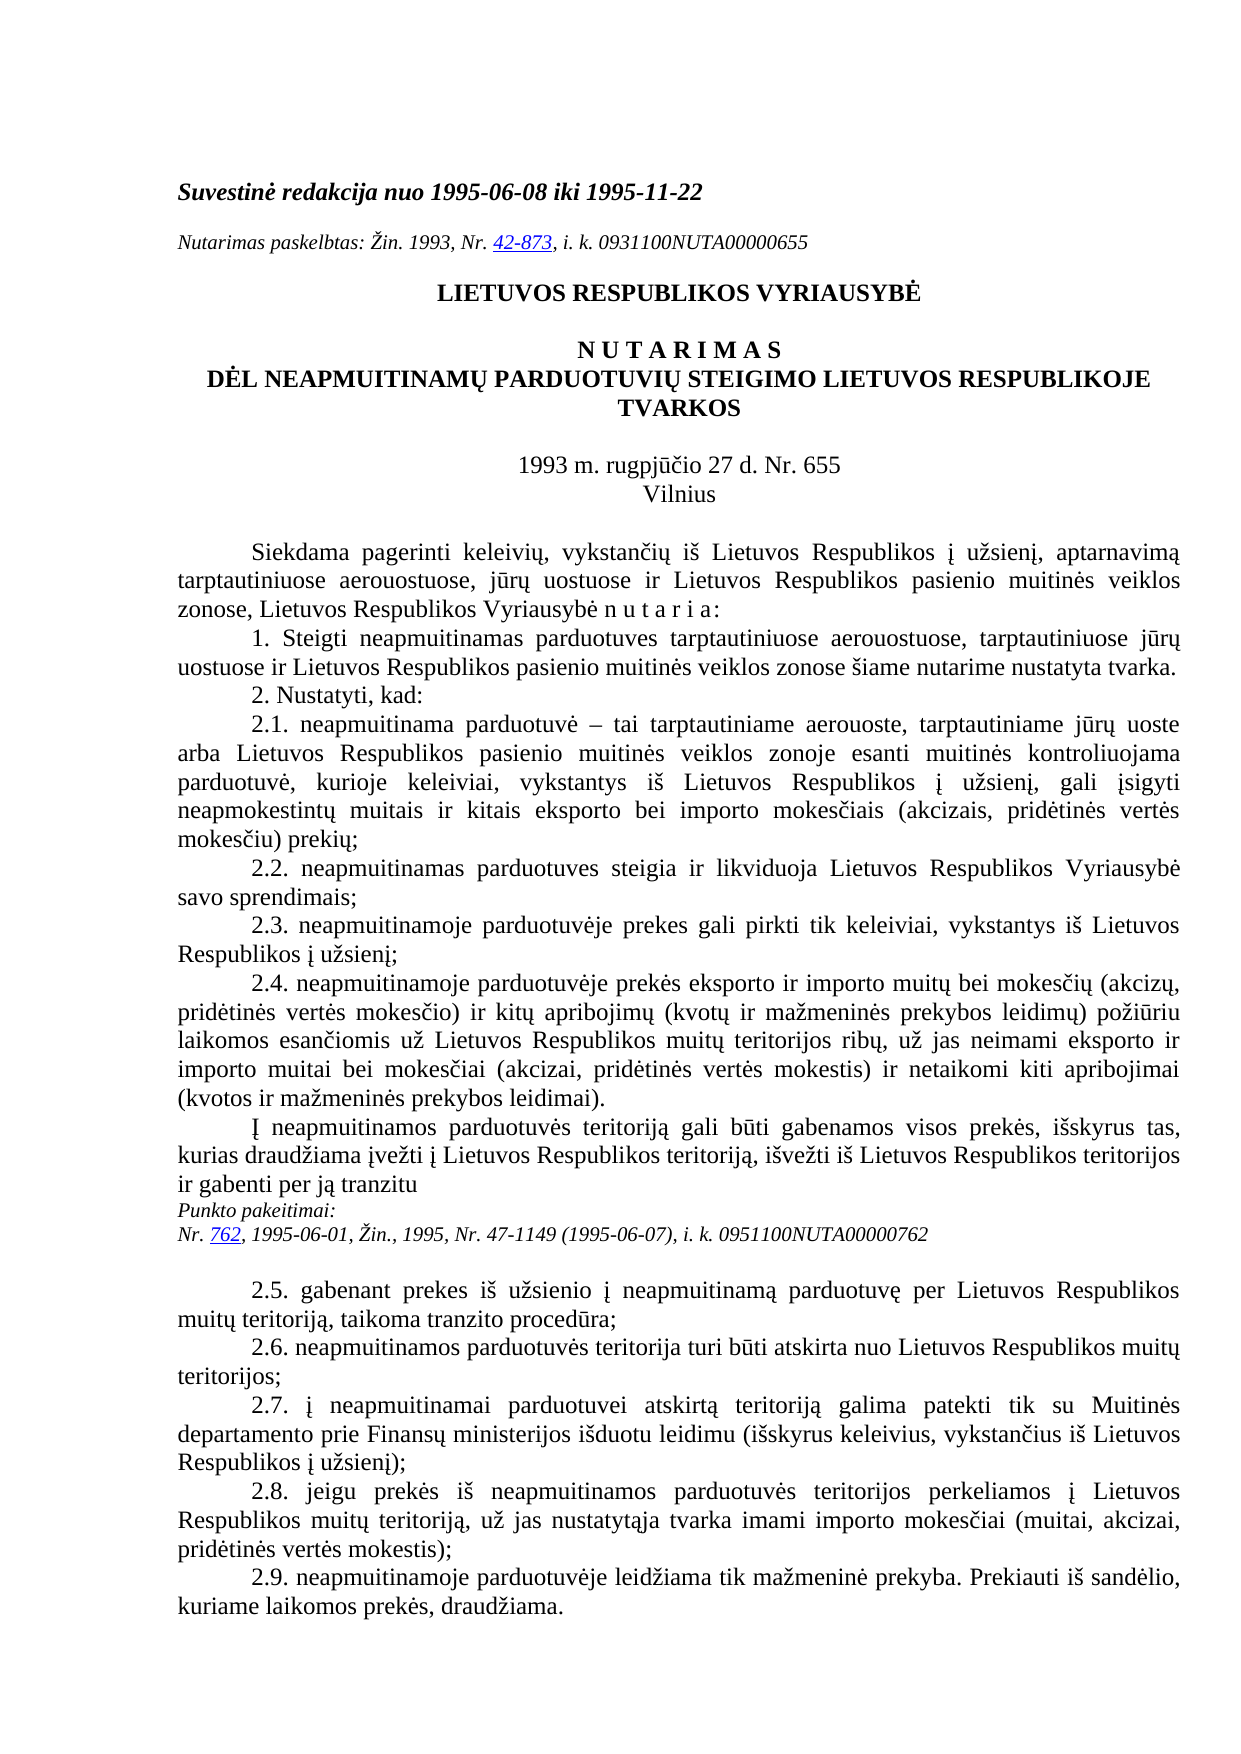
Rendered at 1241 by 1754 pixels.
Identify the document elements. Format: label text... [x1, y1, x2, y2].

text 2.3. neapmuitinamoje parduotuvėje prekes gali pirkti tik keleiviai, vykstantys iš Lietuvos Respublikos į užsienį; [177, 911, 1181, 968]
text Suvestinė redakcija nuo 1995-06-08 iki 1995-11-22 [177, 177, 1181, 206]
text 1. Steigti neapmuitinamas parduotuves tarptautiniuose aerouostuose, tarptautiniuose jūrų uostuose ir Lietuvos Respublikos pasienio muitinės veiklos zonose šiame nutarime nustatyta tvarka. [177, 623, 1181, 681]
text Nutarimas paskelbtas: Žin. 1993, Nr. 42-873, i. k. 0931100NUTA00000655 [177, 230, 1181, 254]
text DĖL NEAPMUITINAMŲ PARDUOTUVIŲ STEIGIMO LIETUVOS RESPUBLIKOJE TVARKOS [177, 364, 1181, 422]
text 2.1. neapmuitinama parduotuvė – tai tarptautiniame aerouoste, tarptautiniame jūrų uoste arba Lietuvos Respublikos pasienio muitinės veiklos zonoje esanti muitinės kontroliuojama parduotuvė, kurioje keleiviai, vykstantys iš Lietuvos Respublikos į užsienį, gali įsigyti neapmokestintų muitais ir kitais eksporto bei importo mokesčiais (akcizais, pridėtinės vertės mokesčiu) prekių; [177, 709, 1181, 853]
text 2.4. neapmuitinamoje parduotuvėje prekės eksporto ir importo muitų bei mokesčių (akcizų, pridėtinės vertės mokesčio) ir kitų apribojimų (kvotų ir mažmeninės prekybos leidimų) požiūriu laikomos esančiomis už Lietuvos Respublikos muitų teritorijos ribų, už jas neimami eksporto ir importo muitai bei mokesčiai (akcizai, pridėtinės vertės mokestis) ir netaikomi kiti apribojimai (kvotos ir mažmeninės prekybos leidimai). [177, 968, 1181, 1112]
text Punkto pakeitimai: [177, 1198, 1181, 1222]
text 1993 m. rugpjūčio 27 d. Nr. 655 [177, 451, 1181, 479]
text N U T A R I M A S [177, 336, 1181, 364]
text 2.6. neapmuitinamos parduotuvės teritorija turi būti atskirta nuo Lietuvos Respublikos muitų teritorijos; [177, 1332, 1181, 1390]
text 2.9. neapmuitinamoje parduotuvėje leidžiama tik mažmeninė prekyba. Prekiauti iš sandėlio, kuriame laikomos prekės, draudžiama. [177, 1562, 1181, 1620]
text 2.7. į neapmuitinamai parduotuvei atskirtą teritoriją galima patekti tik su Muitinės departamento prie Finansų ministerijos išduotu leidimu (išskyrus keleivius, vykstančius iš Lietuvos Respublikos į užsienį); [177, 1390, 1181, 1476]
text Nr. 762, 1995-06-01, Žin., 1995, Nr. 47-1149 (1995-06-07), i. k. 0951100NUTA00000762 [177, 1222, 1181, 1246]
text Siekdama pagerinti keleivių, vykstančių iš Lietuvos Respublikos į užsienį, aptarnavimą tarptautiniuose aerouostuose, jūrų uostuose ir Lietuvos Respublikos pasienio muitinės veiklos zonose, Lietuvos Respublikos Vyriausybė nutaria: [177, 537, 1181, 623]
text 2.2. neapmuitinamas parduotuves steigia ir likviduoja Lietuvos Respublikos Vyriausybė savo sprendimais; [177, 853, 1181, 911]
text LIETUVOS RESPUBLIKOS VYRIAUSYBĖ [177, 278, 1181, 307]
text 2.5. gabenant prekes iš užsienio į neapmuitinamą parduotuvę per Lietuvos Respublikos muitų teritoriją, taikoma tranzito procedūra; [177, 1275, 1181, 1332]
text 2.8. jeigu prekės iš neapmuitinamos parduotuvės teritorijos perkeliamos į Lietuvos Respublikos muitų teritoriją, už jas nustatytąja tvarka imami importo mokesčiai (muitai, akcizai, pridėtinės vertės mokestis); [177, 1476, 1181, 1562]
text 2. Nustatyti, kad: [177, 681, 1181, 709]
text Į neapmuitinamos parduotuvės teritoriją gali būti gabenamos visos prekės, išskyrus tas, kurias draudžiama įvežti į Lietuvos Respublikos teritoriją, išvežti iš Lietuvos Respublikos teritorijos ir gabenti per ją tranzitu [177, 1112, 1181, 1198]
text Vilnius [177, 479, 1181, 508]
